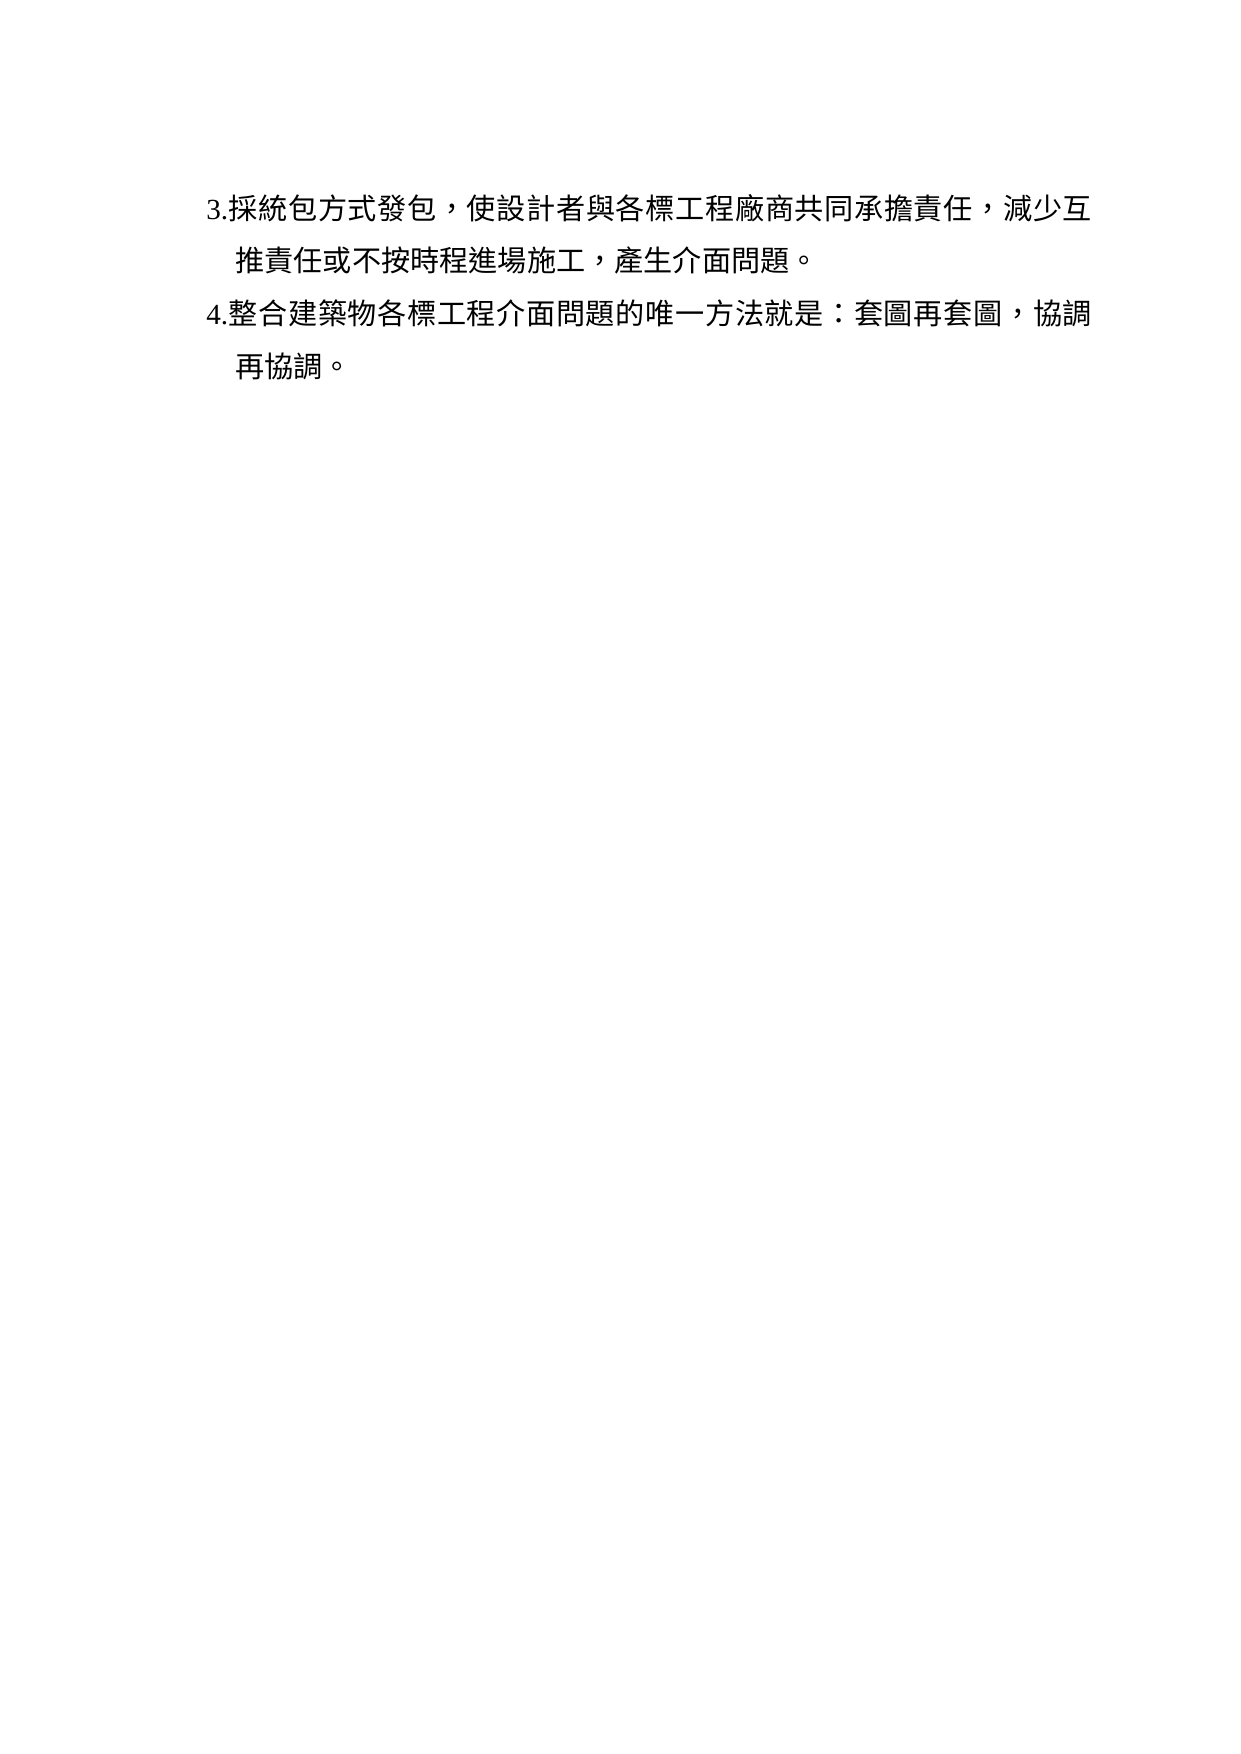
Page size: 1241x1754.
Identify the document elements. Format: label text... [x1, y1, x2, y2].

text 4.整合建築物各標工程介面問題的唯一方法就是：套圖再套圖，協調再協調。 [206, 291, 1092, 386]
text 3.採統包方式發包，使設計者與各標工程廠商共同承擔責任，減少互推責任或不按時程進場施工，產生介面問題。 [206, 185, 1092, 280]
